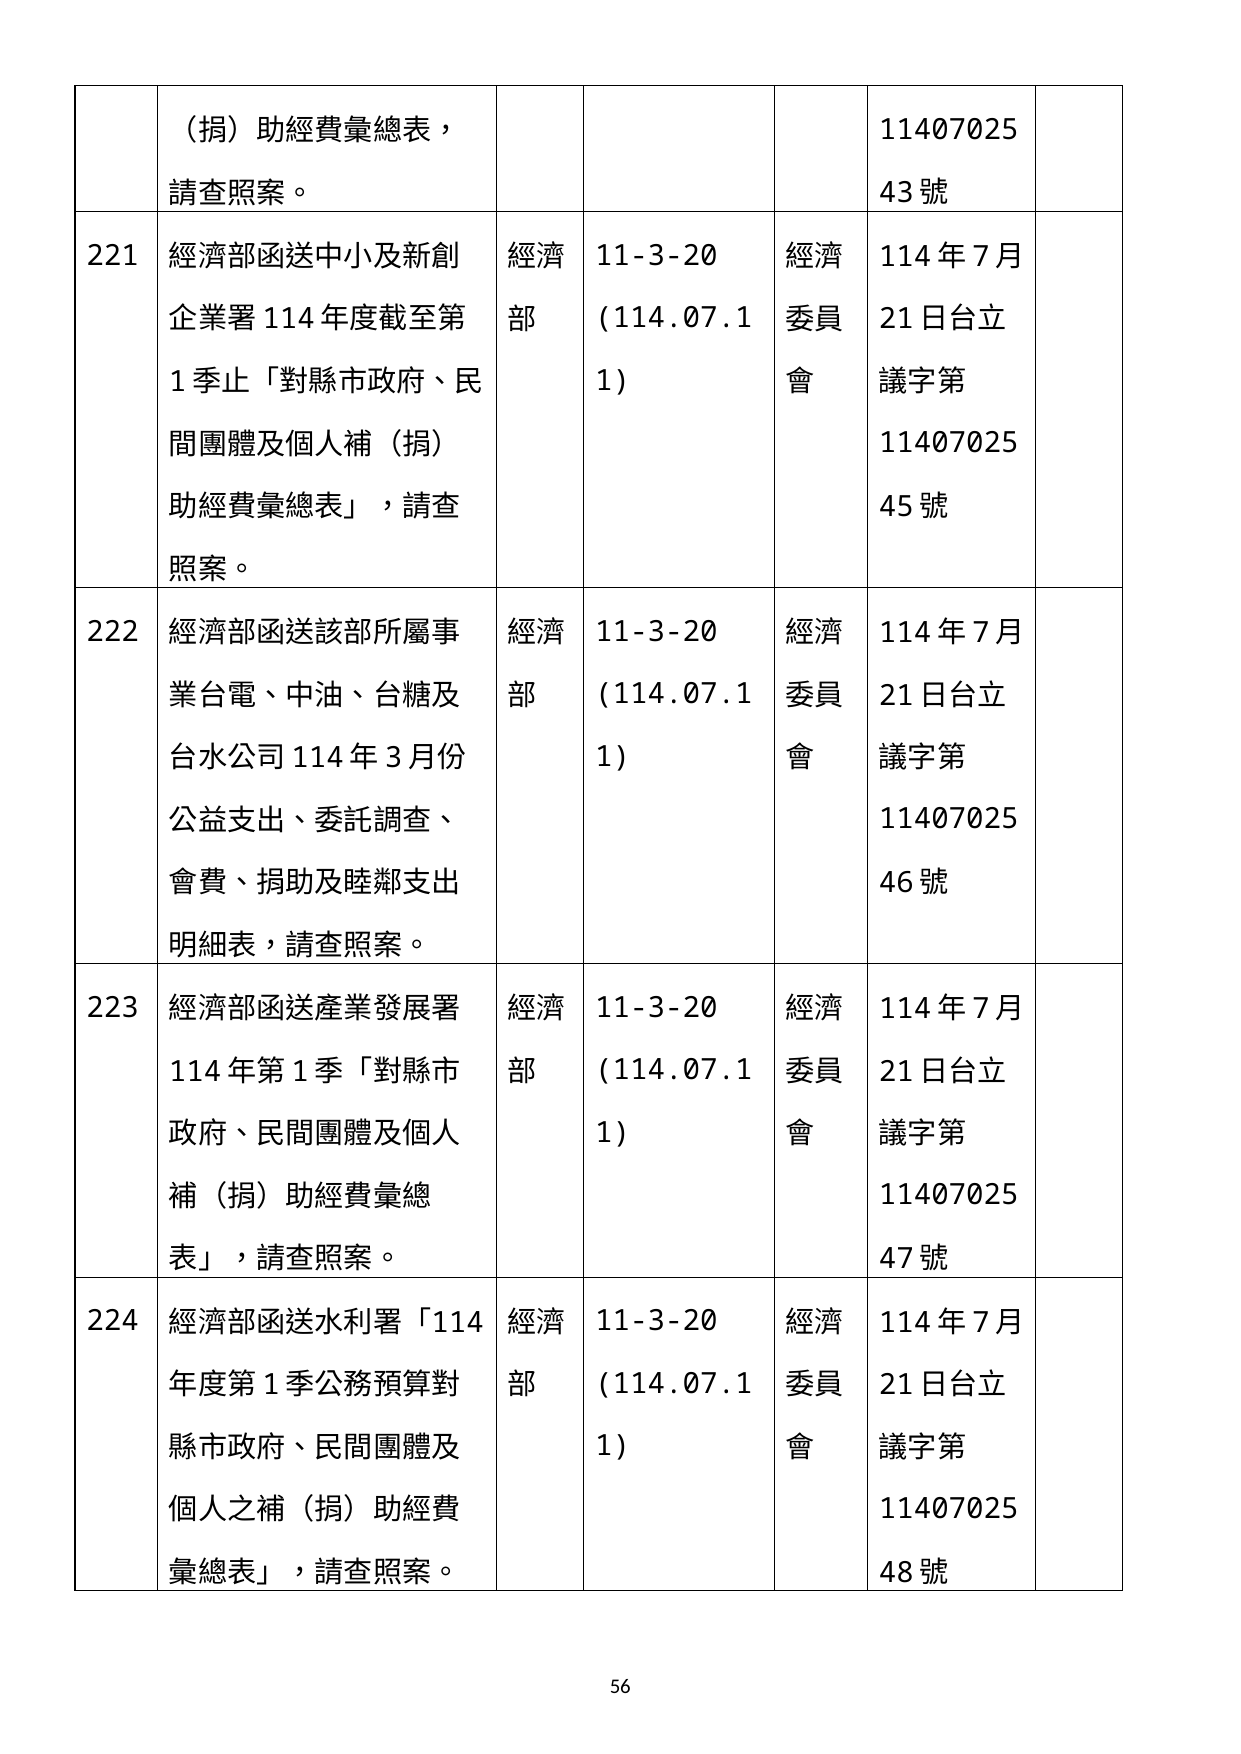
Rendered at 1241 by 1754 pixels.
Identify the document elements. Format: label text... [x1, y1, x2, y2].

table_cell [1036, 1278, 1122, 1590]
table_cell 11-3-20 (114.07.11) [584, 588, 774, 963]
table_cell 11-3-20 (114.07.11) [584, 1278, 774, 1590]
table_cell 114年7月21日台立議字第1140702547號 [868, 964, 1035, 1277]
table_cell 經濟委員會 [775, 588, 867, 963]
table_cell 11-3-20 (114.07.11) [584, 212, 774, 587]
table_cell [584, 86, 774, 211]
table_cell 經濟部 [497, 964, 583, 1277]
table_cell 222 [76, 588, 157, 963]
table_cell （捐）助經費彙總表，請查照案。 [158, 86, 496, 211]
table_cell 經濟委員會 [775, 212, 867, 587]
table_cell [1036, 212, 1122, 587]
table_cell 經濟部 [497, 1278, 583, 1590]
table_cell 經濟部函送水利署「114年度第1季公務預算對縣市政府、民間團體及個人之補（捐）助經費彙總表」，請查照案。 [158, 1278, 496, 1590]
table_cell 224 [76, 1278, 157, 1590]
table_cell 223 [76, 964, 157, 1277]
table_cell 經濟部 [497, 588, 583, 963]
table_cell 經濟部函送中小及新創企業署114年度截至第1季止「對縣市政府、民間團體及個人補（捐）助經費彙總表」，請查照案。 [158, 212, 496, 587]
table_cell 經濟部函送該部所屬事業台電、中油、台糖及台水公司114年3月份公益支出、委託調查、會費、捐助及睦鄰支出明細表，請查照案。 [158, 588, 496, 963]
table_cell [1036, 86, 1122, 211]
table_cell 經濟部 [497, 212, 583, 587]
table_cell 114年7月21日台立議字第1140702545號 [868, 212, 1035, 587]
table_cell [1036, 588, 1122, 963]
table_cell 經濟部函送產業發展署114年第1季「對縣市政府、民間團體及個人補（捐）助經費彙總表」，請查照案。 [158, 964, 496, 1277]
table_cell [1036, 964, 1122, 1277]
table_cell 經濟委員會 [775, 964, 867, 1277]
table_cell 114年7月21日台立議字第1140702548號 [868, 1278, 1035, 1590]
table_cell 221 [76, 212, 157, 587]
table_cell [497, 86, 583, 211]
table_cell [775, 86, 867, 211]
table_cell 11-3-20 (114.07.11) [584, 964, 774, 1277]
table_cell 114年7月21日台立議字第1140702546號 [868, 588, 1035, 963]
table_cell 經濟委員會 [775, 1278, 867, 1590]
table_cell [76, 86, 157, 211]
table_cell 1140702543號 [868, 86, 1035, 211]
